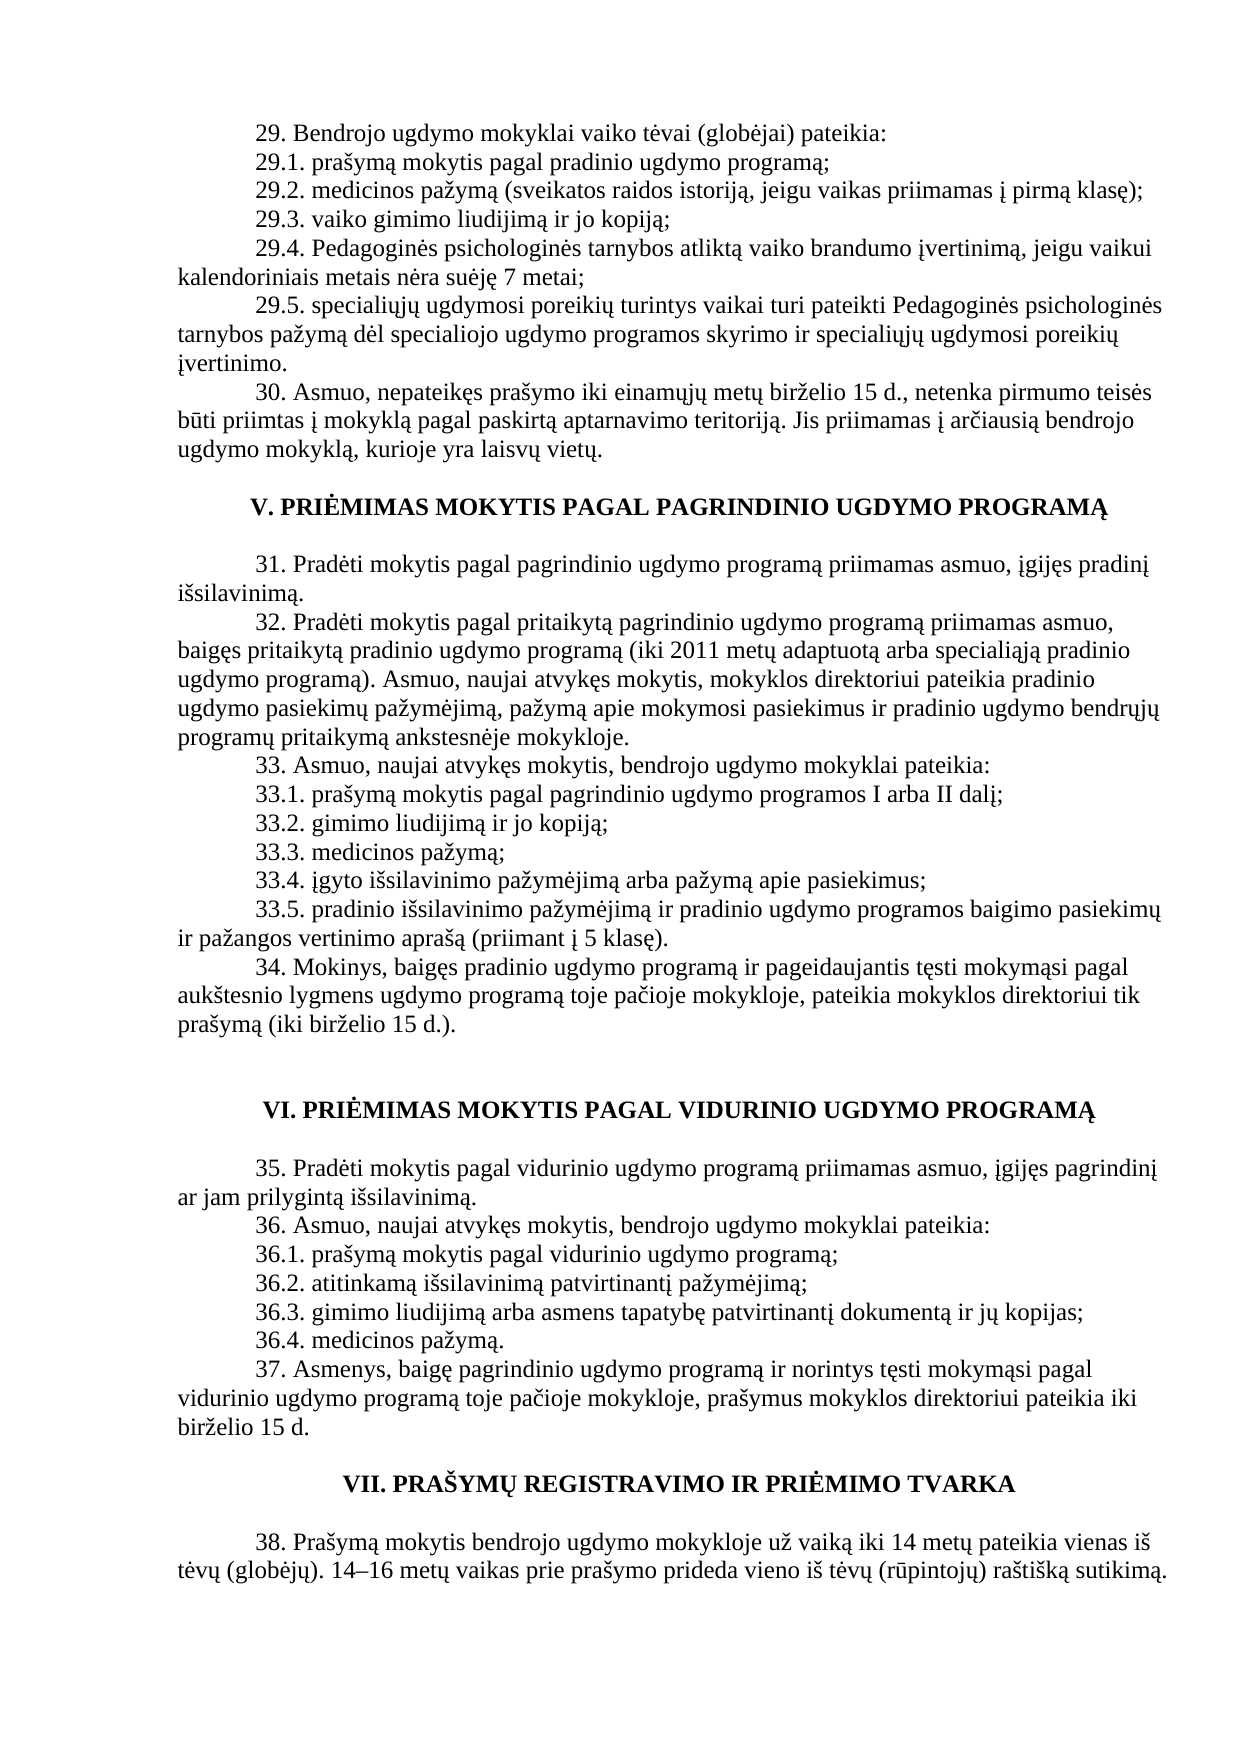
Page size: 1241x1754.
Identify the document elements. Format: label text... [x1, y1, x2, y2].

text 33.5. pradinio išsilavinimo pažymėjimą ir pradinio ugdymo programos baigimo pasiekimų ir pažangos vertinimo aprašą (priimant į 5 klasę). [177, 894, 1181, 952]
text V. PRIĖMIMAS MOKYTIS PAGAL PAGRINDINIO UGDYMO PROGRAMĄ [177, 492, 1181, 521]
text 32. Pradėti mokytis pagal pritaikytą pagrindinio ugdymo programą priimamas asmuo, baigęs pritaikytą pradinio ugdymo programą (iki 2011 metų adaptuotą arba specialiąją pradinio ugdymo programą). Asmuo, naujai atvykęs mokytis, mokyklos direktoriui pateikia pradinio ugdymo pasiekimų pažymėjimą, pažymą apie mokymosi pasiekimus ir pradinio ugdymo bendrųjų programų pritaikymą ankstesnėje mokykloje. [177, 607, 1181, 751]
text VII. PRAŠYMŲ REGISTRAVIMO IR PRIĖMIMO TVARKA [177, 1469, 1181, 1498]
text 36.2. atitinkamą išsilavinimą patvirtinantį pažymėjimą; [177, 1268, 1181, 1297]
text 35. Pradėti mokytis pagal vidurinio ugdymo programą priimamas asmuo, įgijęs pagrindinį ar jam prilygintą išsilavinimą. [177, 1153, 1181, 1211]
text 36.3. gimimo liudijimą arba asmens tapatybę patvirtinantį dokumentą ir jų kopijas; [177, 1297, 1181, 1326]
text 33.2. gimimo liudijimą ir jo kopiją; [177, 808, 1181, 837]
text 38. Prašymą mokytis bendrojo ugdymo mokykloje už vaiką iki 14 metų pateikia vienas iš tėvų (globėjų). 14–16 metų vaikas prie prašymo prideda vieno iš tėvų (rūpintojų) raštišką sutikimą. [177, 1527, 1181, 1584]
text 36.1. prašymą mokytis pagal vidurinio ugdymo programą; [177, 1239, 1181, 1268]
text 36. Asmuo, naujai atvykęs mokytis, bendrojo ugdymo mokyklai pateikia: [177, 1211, 1181, 1239]
text 33.1. prašymą mokytis pagal pagrindinio ugdymo programos I arba II dalį; [177, 779, 1181, 808]
text 36.4. medicinos pažymą. [177, 1326, 1181, 1354]
text 30. Asmuo, nepateikęs prašymo iki einamųjų metų birželio 15 d., netenka pirmumo teisės būti priimtas į mokyklą pagal paskirtą aptarnavimo teritoriją. Jis priimamas į arčiausią bendrojo ugdymo mokyklą, kurioje yra laisvų vietų. [177, 377, 1181, 463]
text 29.3. vaiko gimimo liudijimą ir jo kopiją; [177, 204, 1181, 233]
text 29.2. medicinos pažymą (sveikatos raidos istoriją, jeigu vaikas priimamas į pirmą klasę); [177, 176, 1181, 204]
text 29.1. prašymą mokytis pagal pradinio ugdymo programą; [177, 147, 1181, 176]
text VI. PRIĖMIMAS MOKYTIS PAGAL VIDURINIO UGDYMO PROGRAMĄ [177, 1096, 1181, 1124]
text 29.5. specialiųjų ugdymosi poreikių turintys vaikai turi pateikti Pedagoginės psichologinės tarnybos pažymą dėl specialiojo ugdymo programos skyrimo ir specialiųjų ugdymosi poreikių įvertinimo. [177, 291, 1181, 377]
text 37. Asmenys, baigę pagrindinio ugdymo programą ir norintys tęsti mokymąsi pagal vidurinio ugdymo programą toje pačioje mokykloje, prašymus mokyklos direktoriui pateikia iki birželio 15 d. [177, 1354, 1181, 1441]
text 29.4. Pedagoginės psichologinės tarnybos atliktą vaiko brandumo įvertinimą, jeigu vaikui kalendoriniais metais nėra suėję 7 metai; [177, 233, 1181, 291]
text 33. Asmuo, naujai atvykęs mokytis, bendrojo ugdymo mokyklai pateikia: [177, 751, 1181, 779]
text 33.3. medicinos pažymą; [177, 837, 1181, 866]
text 29. Bendrojo ugdymo mokyklai vaiko tėvai (globėjai) pateikia: [177, 118, 1181, 147]
text 31. Pradėti mokytis pagal pagrindinio ugdymo programą priimamas asmuo, įgijęs pradinį išsilavinimą. [177, 549, 1181, 607]
text 34. Mokinys, baigęs pradinio ugdymo programą ir pageidaujantis tęsti mokymąsi pagal aukštesnio lygmens ugdymo programą toje pačioje mokykloje, pateikia mokyklos direktoriui tik prašymą (iki birželio 15 d.). [177, 952, 1181, 1038]
text 33.4. įgyto išsilavinimo pažymėjimą arba pažymą apie pasiekimus; [177, 866, 1181, 894]
